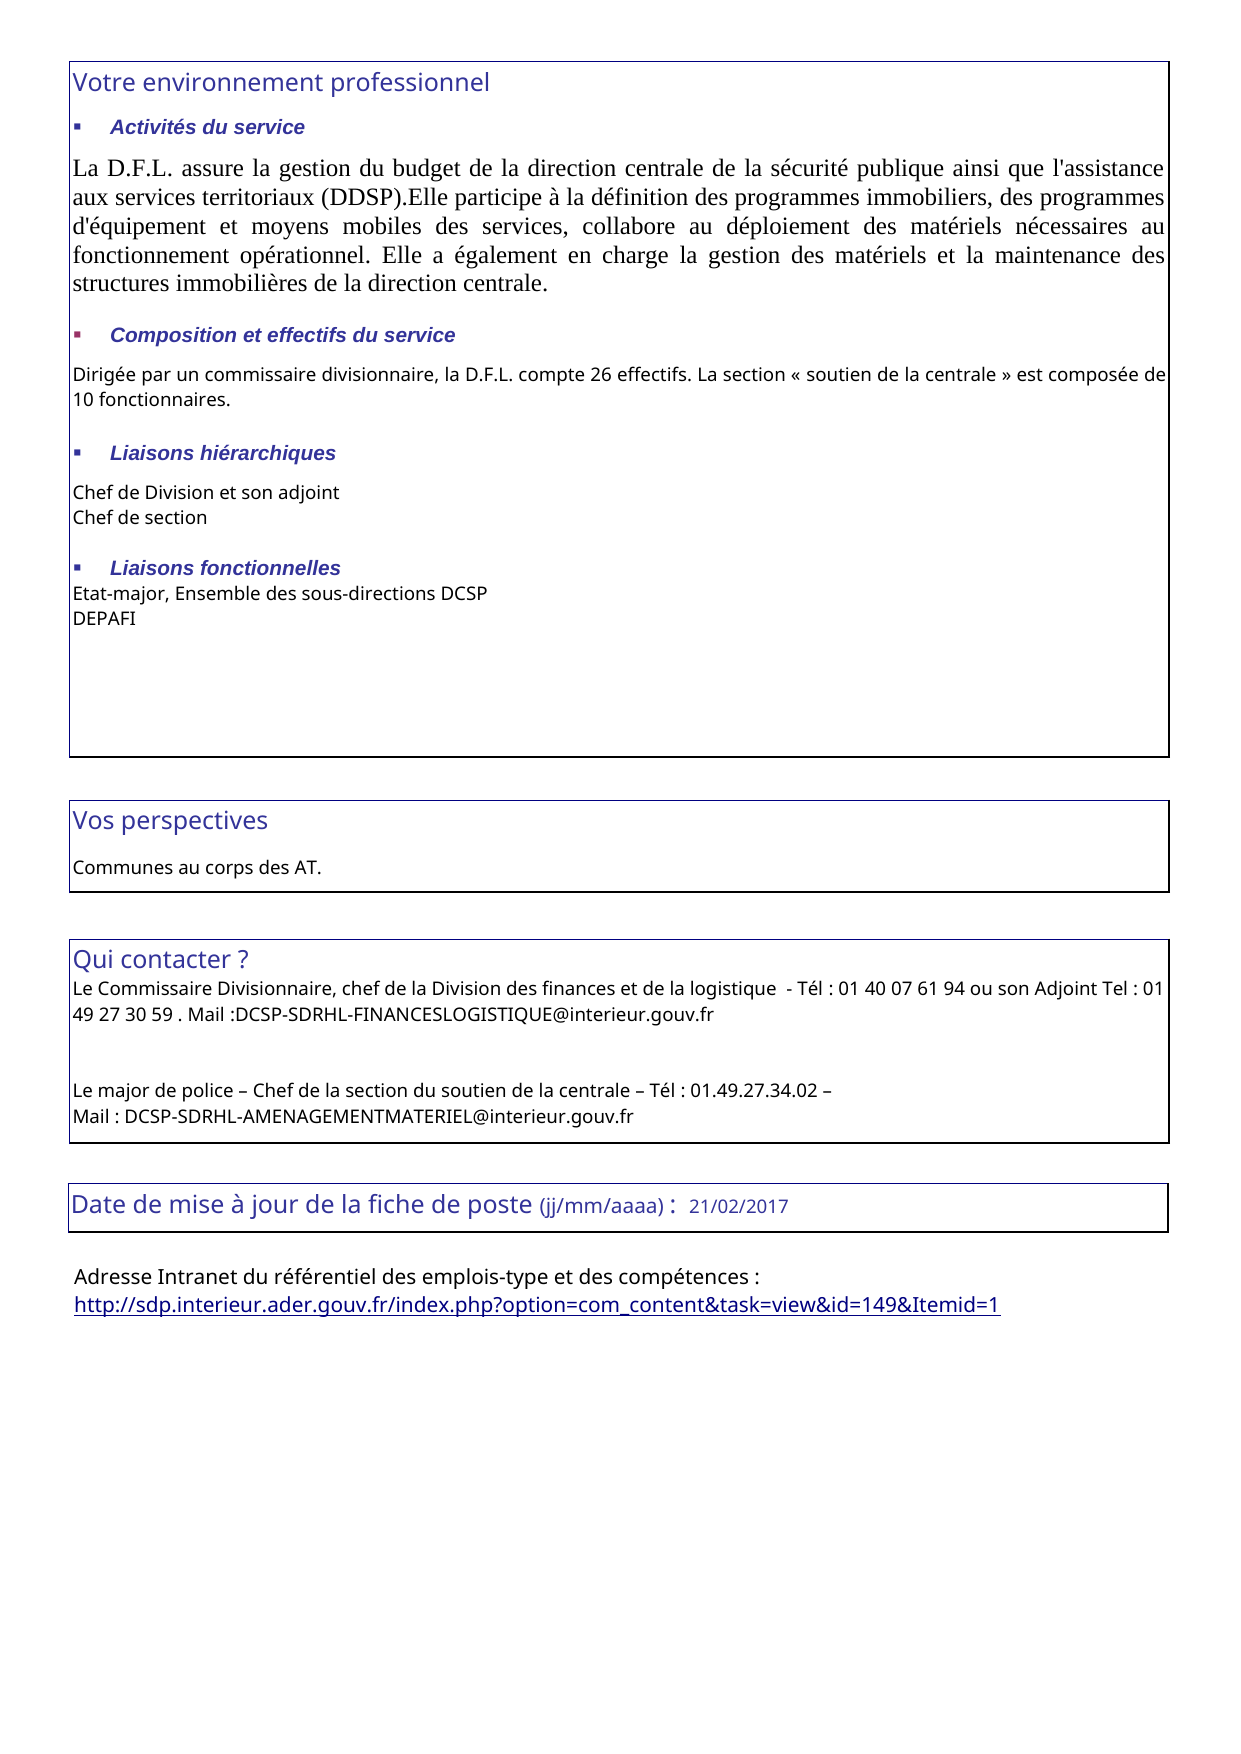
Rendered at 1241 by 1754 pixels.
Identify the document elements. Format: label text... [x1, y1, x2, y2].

text Etat-major, Ensemble des sous-directions DCSP [72, 580, 1166, 605]
text Le Commissaire Divisionnaire, chef de la Division des finances et de la logistique - Tél : 01 40 07 61 94 ou son Adjoint Tel : 01 49 27 30 59 . Mail :DCSP-SDRHL-FINANCESLOGISTIQUE@interieur.gouv.fr [72, 976, 1166, 1027]
list Liaisons fonctionnelles [72, 556, 1166, 580]
text Communes au corps des AT. [72, 854, 1166, 879]
text Chef de Division et son adjoint [72, 479, 1166, 505]
text Date de mise à jour de la fiche de poste (jj/mm/aaaa) : 21/02/2017 [71, 1186, 1164, 1220]
list Activités du service [72, 115, 1166, 139]
list Composition et effectifs du service [72, 323, 1166, 347]
text Vos perspectives [72, 803, 1166, 837]
text Le major de police – Chef de la section du soutien de la centrale – Tél : 01.49.27.34.02 – [72, 1078, 1166, 1103]
text Qui contacter ? [72, 942, 1166, 976]
text Votre environnement professionnel [72, 64, 1166, 98]
text Adresse Intranet du référentiel des emplois-type et des compétences : http://sdp.interieur.ader.gouv.fr/index.php?option=com_content&task=view&id=149&Itemid=1 [74, 1262, 1092, 1319]
list Liaisons hiérarchiques [72, 441, 1166, 465]
text Mail : DCSP-SDRHL-AMENAGEMENTMATERIEL@interieur.gouv.fr [72, 1103, 1166, 1129]
text Dirigée par un commissaire divisionnaire, la D.F.L. compte 26 effectifs. La section « soutien de la centrale » est composée de 10 fonctionnaires. [72, 361, 1166, 412]
text Chef de section [72, 505, 1166, 530]
text La D.F.L. assure la gestion du budget de la direction centrale de la sécurité publique ainsi que l'assistance aux services territoriaux (DDSP).Elle participe à la définition des programmes immobiliers, des programmes d'équipement et moyens mobiles des services, collabore au déploiement des matériels nécessaires au fonctionnement opérationnel. Elle a également en charge la gestion des matériels et la maintenance des structures immobilières de la direction centrale. [72, 153, 1166, 297]
text DEPAFI [72, 605, 1166, 631]
